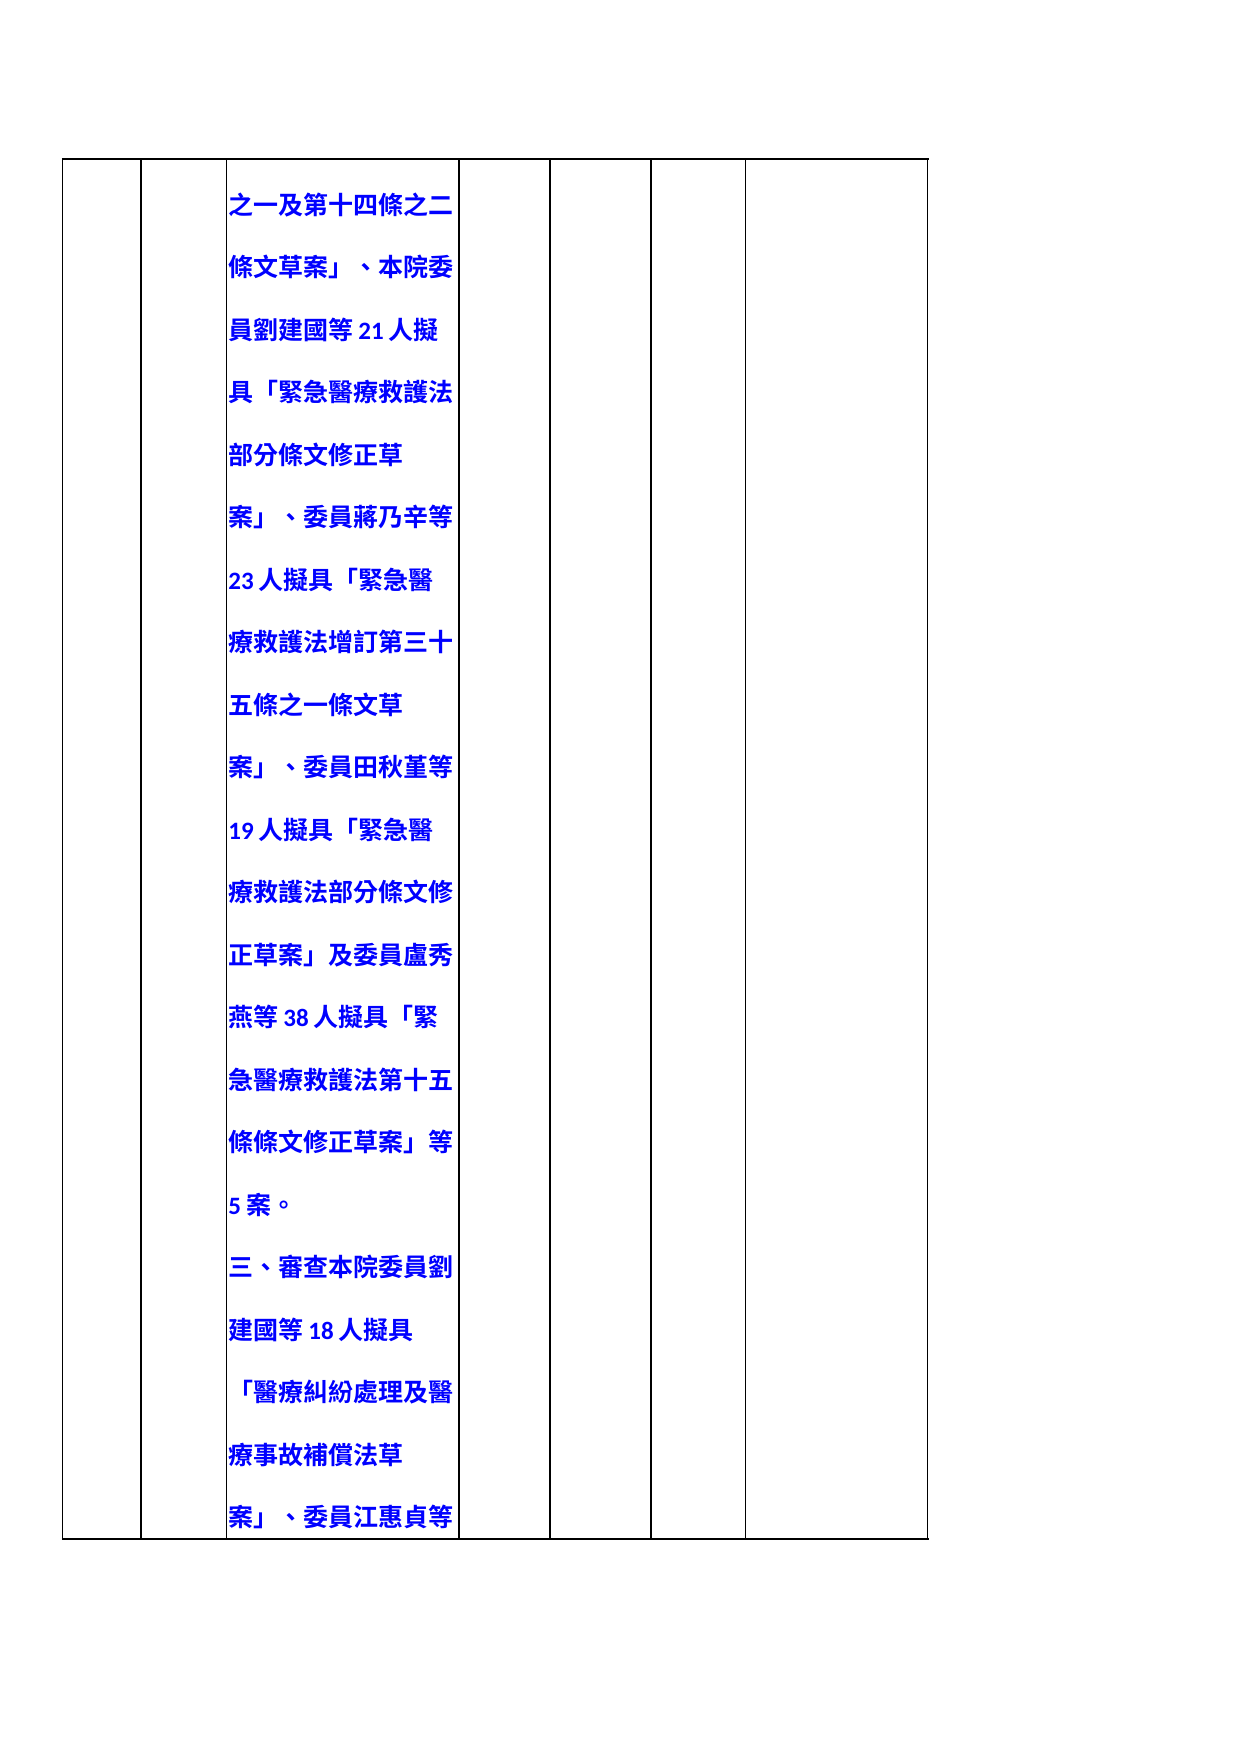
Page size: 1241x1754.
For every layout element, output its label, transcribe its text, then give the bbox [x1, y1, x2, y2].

table_cell [142, 160, 226, 1538]
table_cell [652, 160, 745, 1538]
table_cell [63, 160, 140, 1538]
table_cell 之一及第十四條之二條文草案」、本院委員劉建國等21人擬具「緊急醫療救護法部分條文修正草案」、委員蔣乃辛等23人擬具「緊急醫療救護法增訂第三十五條之一條文草案」、委員田秋堇等19人擬具「緊急醫療救護法部分條文修正草案」及委員盧秀燕等38人擬具「緊急醫療救護法第十五條條文修正草案」等5案。 三、審查本院委員劉建國等18人擬具「醫療糾紛處理及醫療事故補償法草案」、委員江惠貞等 [227, 160, 458, 1538]
table_cell [746, 160, 927, 1538]
table_cell [551, 160, 650, 1538]
table_cell [460, 160, 549, 1538]
